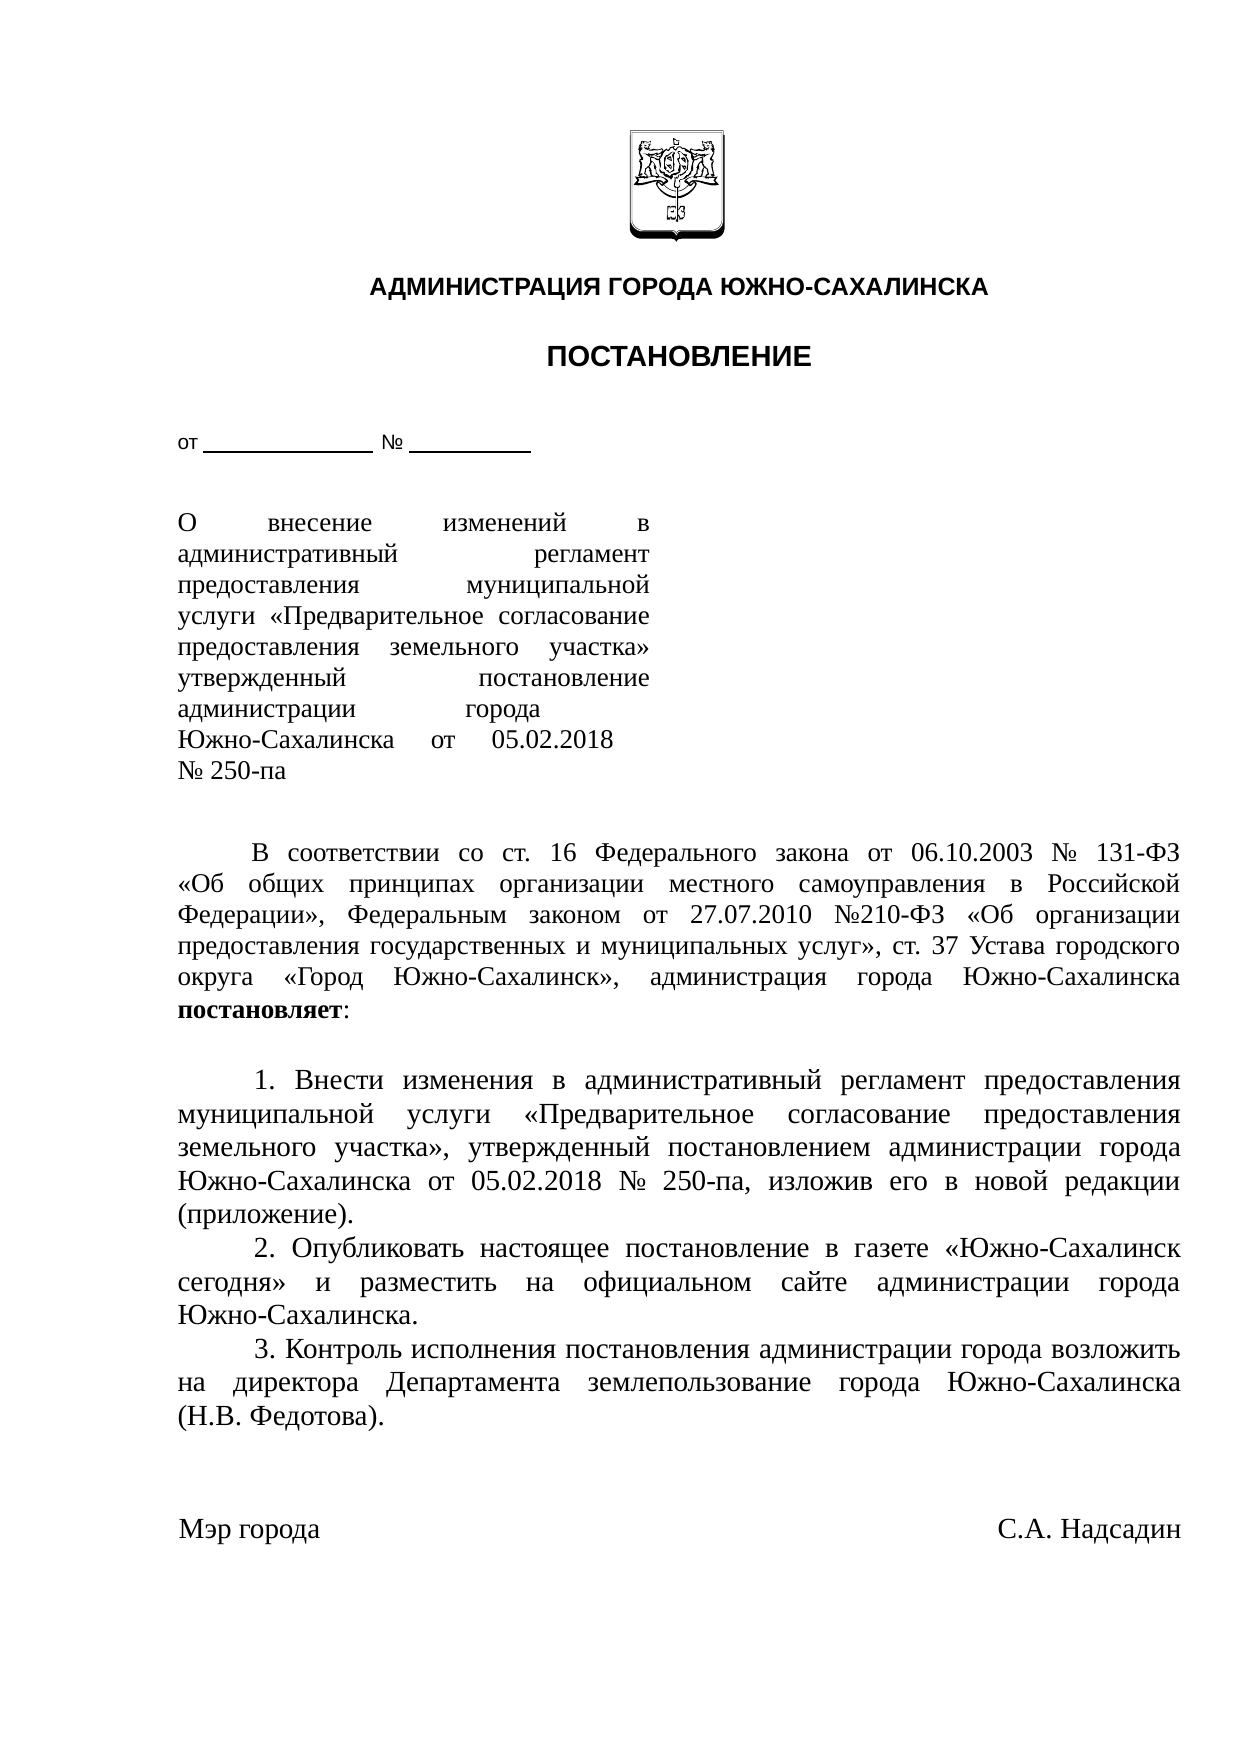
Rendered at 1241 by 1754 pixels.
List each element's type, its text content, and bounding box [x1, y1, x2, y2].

list 2. Опубликовать настоящее постановление в газете «Южно-Сахалинск сегодня» и разместить на официальном сайте администрации города Южно-Сахалинска. [177, 1230, 1181, 1331]
text В соответствии со ст. 16 Федерального закона от 06.10.2003 № 131-ФЗ «Об общих принципах организации местного самоуправления в Российской Федерации», Федеральным законом от 27.07.2010 №210-ФЗ «Об организации предоставления государственных и муниципальных услуг», ст. 37 Устава городского округа «Город Южно-Сахалинск», администрация города Южно-Сахалинска постановляет: [177, 836, 1181, 1025]
text О внесение изменений в административный регламент предоставления муниципальной услуги «Предварительное согласование предоставления земельного участка» утвержденный постановление администрации города Южно-Сахалинска от 05.02.2018 № 250-па [177, 506, 650, 786]
text от № [177, 423, 1181, 456]
list 1. Внести изменения в административный регламент предоставления муниципальной услуги «Предварительное согласование предоставления земельного участка», утвержденный постановлением администрации города Южно-Сахалинска от 05.02.2018 № 250-па, изложив его в новой редакции (приложение). [177, 1063, 1181, 1230]
list Мэр города С.А. Надсадин [178, 1512, 1181, 1545]
text ПОСТАНОВЛЕНИЕ [177, 339, 1181, 372]
text 3. Контроль исполнения постановления администрации города возложить на директора Департамента землепользование города Южно-Сахалинска (Н.В. Федотова). [177, 1331, 1181, 1432]
text АДМИНИСТРАЦИЯ ГОРОДА ЮЖНО-САХАЛИНСКА [177, 272, 1181, 301]
